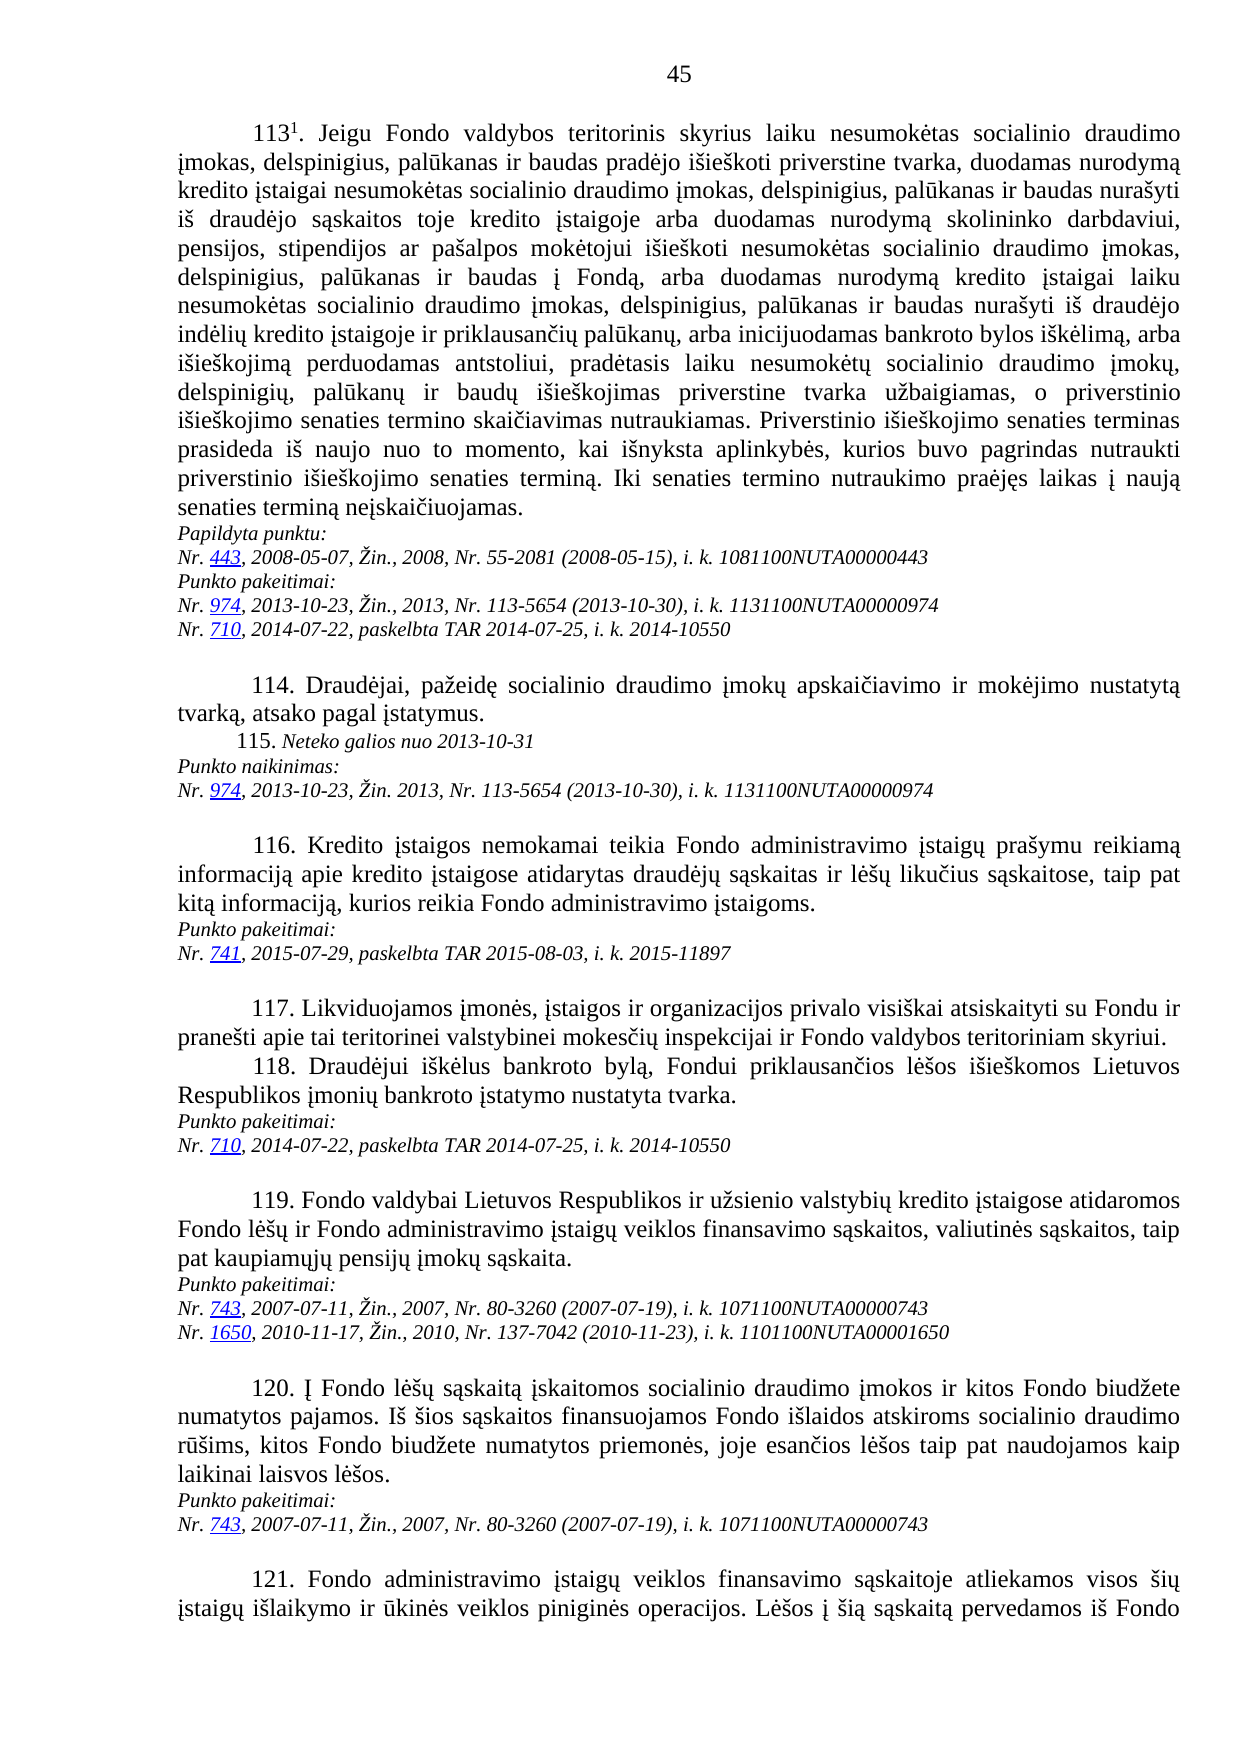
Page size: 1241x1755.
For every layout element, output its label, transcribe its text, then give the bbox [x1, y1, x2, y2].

text Punkto pakeitimai: [177, 569, 1181, 593]
text 116. Kredito įstaigos nemokamai teikia Fondo administravimo įstaigų prašymu reikiamą informaciją apie kredito įstaigose atidarytas draudėjų sąskaitas ir lėšų likučius sąskaitose, taip pat kitą informaciją, kurios reikia Fondo administravimo įstaigoms. [177, 830, 1181, 917]
text Nr. 741, 2015-07-29, paskelbta TAR 2015-08-03, i. k. 2015-11897 [177, 941, 1181, 965]
text Nr. 743, 2007-07-11, Žin., 2007, Nr. 80-3260 (2007-07-19), i. k. 1071100NUTA00000743 [177, 1512, 1181, 1536]
text Punkto naikinimas: [177, 753, 1181, 778]
text Nr. 743, 2007-07-11, Žin., 2007, Nr. 80-3260 (2007-07-19), i. k. 1071100NUTA00000743 [177, 1296, 1181, 1320]
text Nr. 974, 2013-10-23, Žin., 2013, Nr. 113-5654 (2013-10-30), i. k. 1131100NUTA00000974 [177, 593, 1181, 617]
text Nr. 974, 2013-10-23, Žin. 2013, Nr. 113-5654 (2013-10-30), i. k. 1131100NUTA00000974 [177, 778, 1181, 802]
text Nr. 443, 2008-05-07, Žin., 2008, Nr. 55-2081 (2008-05-15), i. k. 1081100NUTA00000443 [177, 545, 1181, 569]
text Nr. 710, 2014-07-22, paskelbta TAR 2014-07-25, i. k. 2014-10550 [177, 1133, 1181, 1157]
text 1131. Jeigu Fondo valdybos teritorinis skyrius laiku nesumokėtas socialinio draudimo įmokas, delspinigius, palūkanas ir baudas pradėjo išieškoti priverstine tvarka, duodamas nurodymą kredito įstaigai nesumokėtas socialinio draudimo įmokas, delspinigius, palūkanas ir baudas nurašyti iš draudėjo sąskaitos toje kredito įstaigoje arba duodamas nurodymą skolininko darbdaviui, pensijos, stipendijos ar pašalpos mokėtojui išieškoti nesumokėtas socialinio draudimo įmokas, delspinigius, palūkanas ir baudas į Fondą, arba duodamas nurodymą kredito įstaigai laiku nesumokėtas socialinio draudimo įmokas, delspinigius, palūkanas ir baudas nurašyti iš draudėjo indėlių kredito įstaigoje ir priklausančių palūkanų, arba inicijuodamas bankroto bylos iškėlimą, arba išieškojimą perduodamas antstoliui, pradėtasis laiku nesumokėtų socialinio draudimo įmokų, delspinigių, palūkanų ir baudų išieškojimas priverstine tvarka užbaigiamas, o priverstinio išieškojimo senaties termino skaičiavimas nutraukiamas. Priverstinio išieškojimo senaties terminas prasideda iš naujo nuo to momento, kai išnyksta aplinkybės, kurios buvo pagrindas nutraukti priverstinio išieškojimo senaties terminą. Iki senaties termino nutraukimo praėjęs laikas į naują senaties terminą neįskaičiuojamas. [177, 118, 1181, 521]
text 118. Draudėjui iškėlus bankroto bylą, Fondui priklausančios lėšos išieškomos Lietuvos Respublikos įmonių bankroto įstatymo nustatyta tvarka. [177, 1051, 1181, 1108]
text Papildyta punktu: [177, 521, 1181, 545]
text Nr. 1650, 2010-11-17, Žin., 2010, Nr. 137-7042 (2010-11-23), i. k. 1101100NUTA00001650 [177, 1320, 1181, 1344]
text Nr. 710, 2014-07-22, paskelbta TAR 2014-07-25, i. k. 2014-10550 [177, 617, 1181, 641]
text Punkto pakeitimai: [177, 917, 1181, 941]
text 119. Fondo valdybai Lietuvos Respublikos ir užsienio valstybių kredito įstaigose atidaromos Fondo lėšų ir Fondo administravimo įstaigų veiklos finansavimo sąskaitos, valiutinės sąskaitos, taip pat kaupiamųjų pensijų įmokų sąskaita. [177, 1185, 1181, 1272]
text Punkto pakeitimai: [177, 1488, 1181, 1512]
text 115. Neteko galios nuo 2013-10-31 [177, 727, 1181, 753]
text 120. Į Fondo lėšų sąskaitą įskaitomos socialinio draudimo įmokos ir kitos Fondo biudžete numatytos pajamos. Iš šios sąskaitos finansuojamos Fondo išlaidos atskiroms socialinio draudimo rūšims, kitos Fondo biudžete numatytos priemonės, joje esančios lėšos taip pat naudojamos kaip laikinai laisvos lėšos. [177, 1373, 1181, 1488]
text Punkto pakeitimai: [177, 1272, 1181, 1296]
text 117. Likviduojamos įmonės, įstaigos ir organizacijos privalo visiškai atsiskaityti su Fondu ir pranešti apie tai teritorinei valstybinei mokesčių inspekcijai ir Fondo valdybos teritoriniam skyriui. [177, 993, 1181, 1051]
text 114. Draudėjai, pažeidę socialinio draudimo įmokų apskaičiavimo ir mokėjimo nustatytą tvarką, atsako pagal įstatymus. [177, 670, 1181, 727]
text 121. Fondo administravimo įstaigų veiklos finansavimo sąskaitoje atliekamos visos šių įstaigų išlaikymo ir ūkinės veiklos piniginės operacijos. Lėšos į šią sąskaitą pervedamos iš Fondo [177, 1564, 1181, 1622]
text Punkto pakeitimai: [177, 1108, 1181, 1133]
